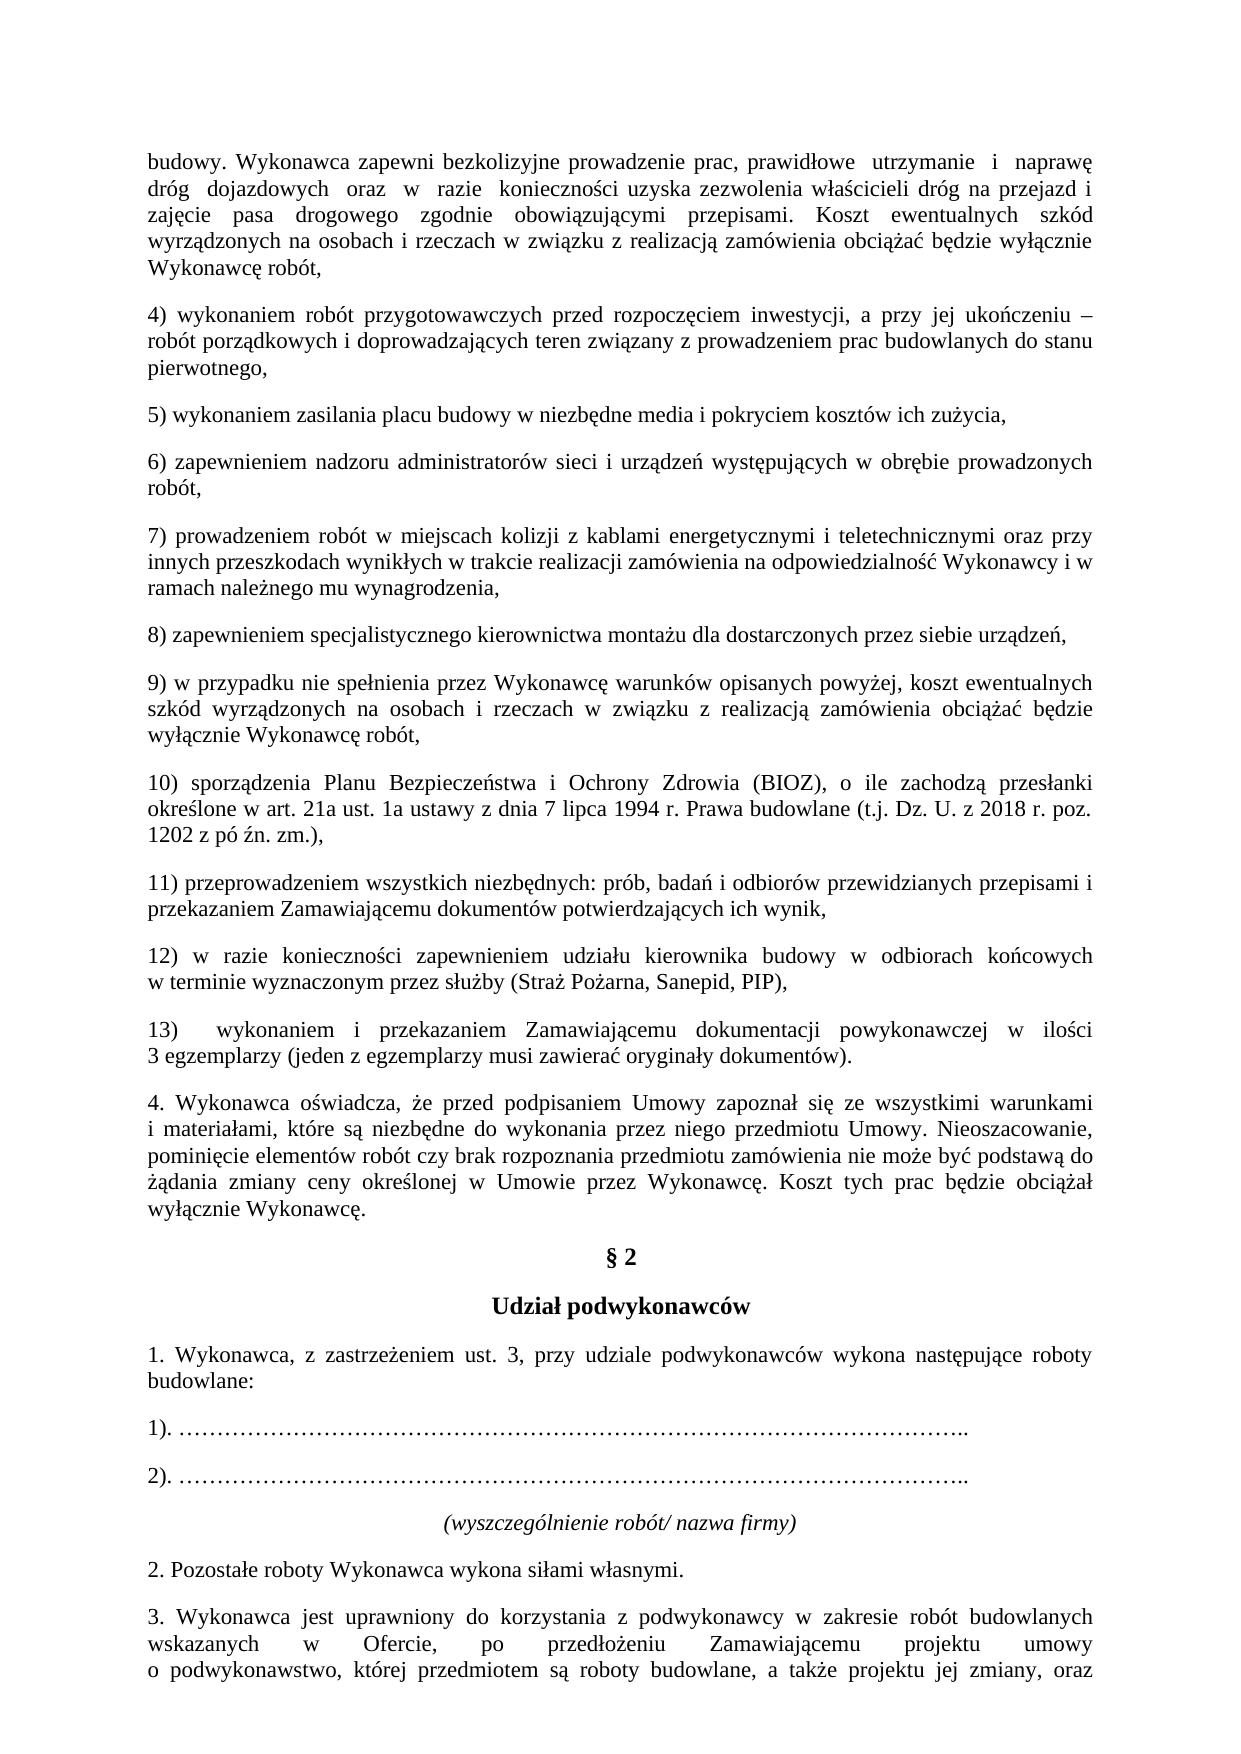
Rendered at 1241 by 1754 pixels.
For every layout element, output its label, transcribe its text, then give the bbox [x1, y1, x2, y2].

text 4) wykonaniem robót przygotowawczych przed rozpoczęciem inwestycji, a przy jej ukończeniu – robót porządkowych i doprowadzających teren związany z prowadzeniem prac budowlanych do stanu pierwotnego, [147, 301, 1094, 380]
text 13) wykonaniem i przekazaniem Zamawiającemu dokumentacji powykonawczej w ilości 3 egzemplarzy (jeden z egzemplarzy musi zawierać oryginały dokumentów). [147, 1016, 1094, 1068]
text 2). ………………………………………………………………………………………….. [147, 1462, 1094, 1488]
text 8) zapewnieniem specjalistycznego kierownictwa montażu dla dostarczonych przez siebie urządzeń, [147, 622, 1094, 648]
text 10) sporządzenia Planu Bezpieczeństwa i Ochrony Zdrowia (BIOZ), o ile zachodzą przesłanki określone w art. 21a ust. 1a ustawy z dnia 7 lipca 1994 r. Prawa budowlane (t.j. Dz. U. z 2018 r. poz. 1202 z pó źn. zm.), [147, 769, 1094, 848]
text 9) w przypadku nie spełnienia przez Wykonawcę warunków opisanych powyżej, koszt ewentualnych szkód wyrządzonych na osobach i rzeczach w związku z realizacją zamówienia obciążać będzie wyłącznie Wykonawcę robót, [147, 669, 1094, 748]
text 1. Wykonawca, z zastrzeżeniem ust. 3, przy udziale podwykonawców wykona następujące roboty budowlane: [147, 1341, 1094, 1394]
text 7) prowadzeniem robót w miejscach kolizji z kablami energetycznymi i teletechnicznymi oraz przy innych przeszkodach wynikłych w trakcie realizacji zamówienia na odpowiedzialność Wykonawcy i w ramach należnego mu wynagrodzenia, [147, 522, 1094, 601]
text 12) w razie konieczności zapewnieniem udziału kierownika budowy w odbiorach końcowych w terminie wyznaczonym przez służby (Straż Pożarna, Sanepid, PIP), [147, 942, 1094, 995]
text 11) przeprowadzeniem wszystkich niezbędnych: prób, badań i odbiorów przewidzianych przepisami i przekazaniem Zamawiającemu dokumentów potwierdzających ich wynik, [147, 868, 1094, 921]
text 4. Wykonawca oświadcza, że przed podpisaniem Umowy zapoznał się ze wszystkimi warunkami i materiałami, które są niezbędne do wykonania przez niego przedmiotu Umowy. Nieoszacowanie, pominięcie elementów robót czy brak rozpoznania przedmiotu zamówienia nie może być podstawą do żądania zmiany ceny określonej w Umowie przez Wykonawcę. Koszt tych prac będzie obciążał wyłącznie Wykonawcę. [147, 1089, 1094, 1221]
text Udział podwykonawców [147, 1291, 1094, 1320]
text (wyszczególnienie robót/ nazwa firmy) [147, 1509, 1094, 1535]
text budowy. Wykonawca zapewni bezkolizyjne prowadzenie prac, prawidłowe utrzymanie i naprawę dróg dojazdowych oraz w razie konieczności uzyska zezwolenia właścicieli dróg na przejazd i zajęcie pasa drogowego zgodnie obowiązującymi przepisami. Koszt ewentualnych szkód wyrządzonych na osobach i rzeczach w związku z realizacją zamówienia obciążać będzie wyłącznie Wykonawcę robót, [147, 148, 1094, 280]
text 6) zapewnieniem nadzoru administratorów sieci i urządzeń występujących w obrębie prowadzonych robót, [147, 448, 1094, 501]
text 1). ………………………………………………………………………………………….. [147, 1414, 1094, 1441]
text 2. Pozostałe roboty Wykonawca wykona siłami własnymi. [147, 1556, 1094, 1582]
text 3. Wykonawca jest uprawniony do korzystania z podwykonawcy w zakresie robót budowlanych wskazanych w Ofercie, po przedłożeniu Zamawiającemu projektu umowy o podwykonawstwo, której przedmiotem są roboty budowlane, a także projektu jej zmiany, oraz [147, 1603, 1094, 1682]
text § 2 [147, 1242, 1094, 1271]
text 5) wykonaniem zasilania placu budowy w niezbędne media i pokryciem kosztów ich zużycia, [147, 401, 1094, 427]
